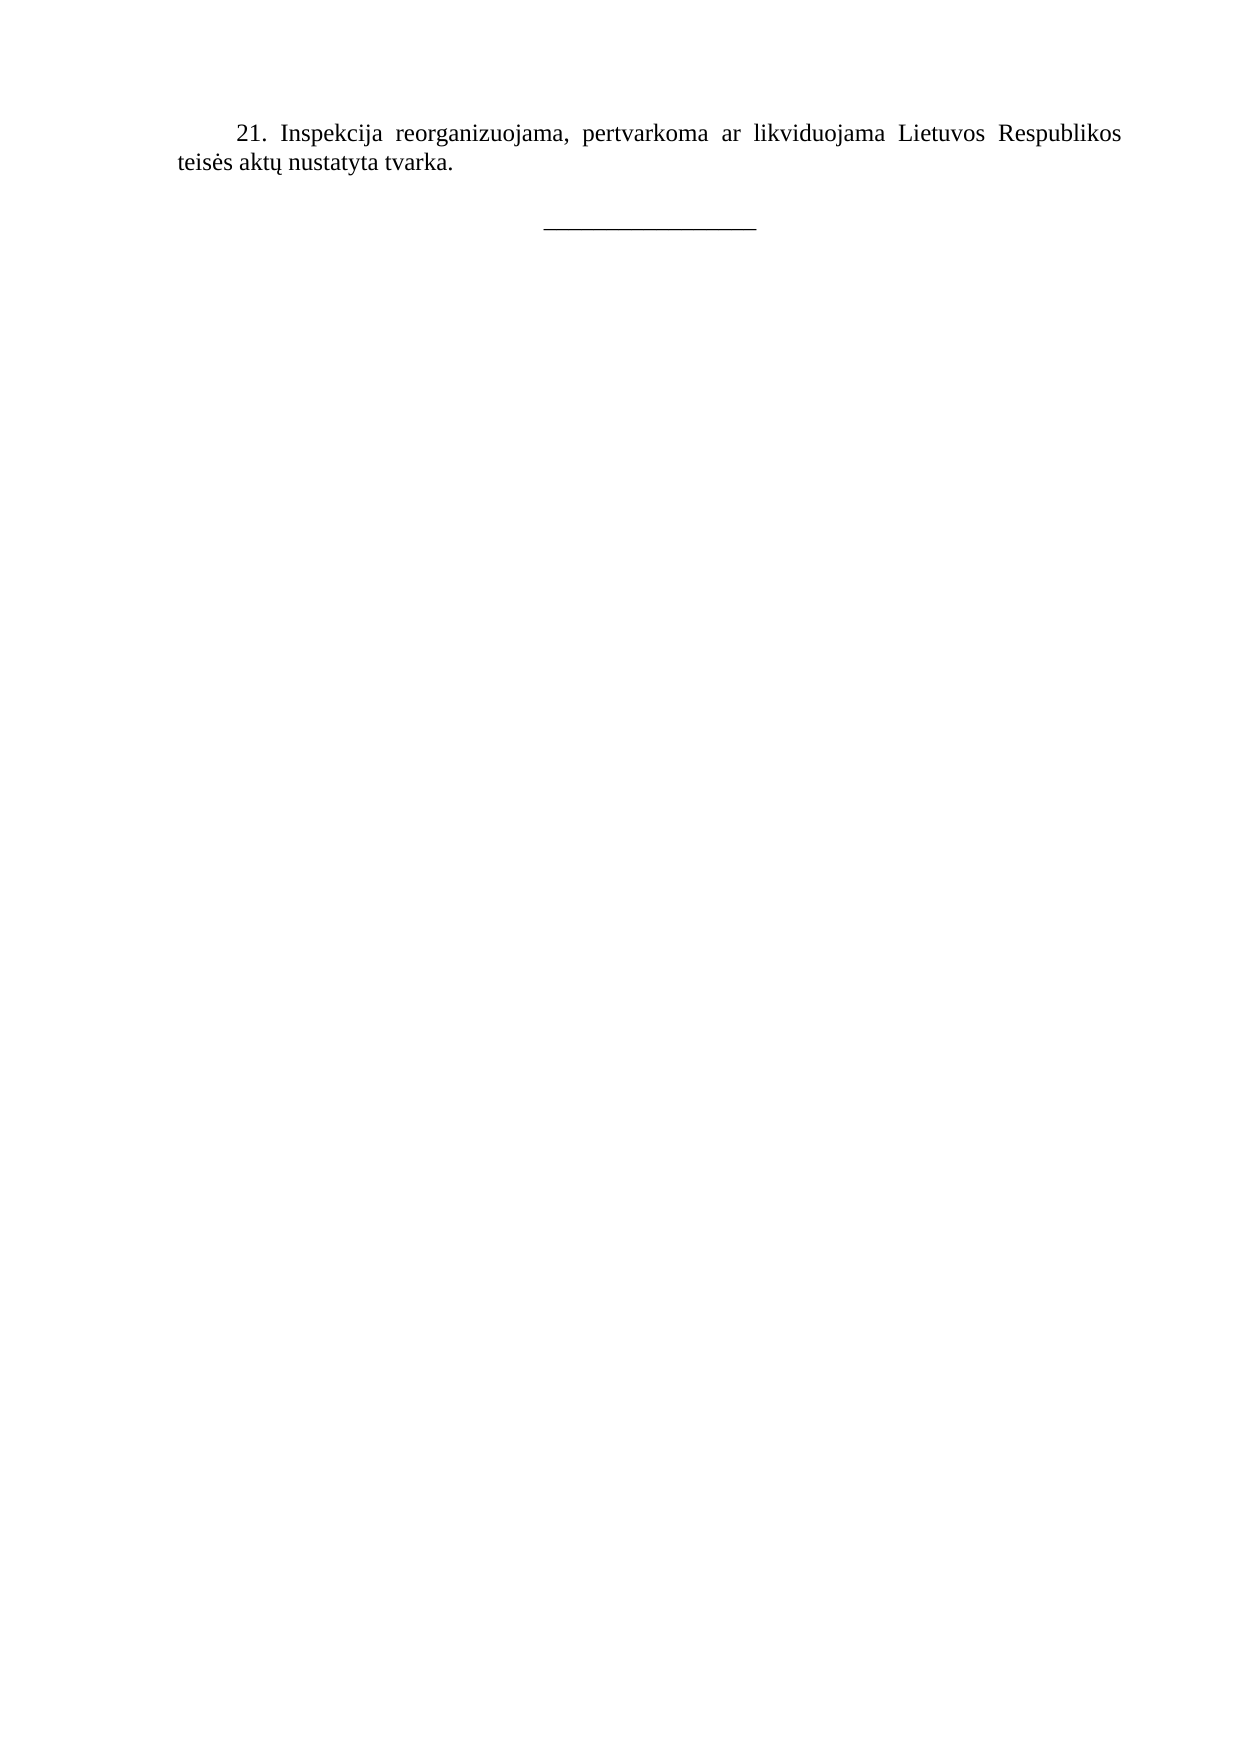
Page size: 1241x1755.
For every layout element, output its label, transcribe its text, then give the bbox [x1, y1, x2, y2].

text 21. Inspekcija reorganizuojama, pertvarkoma ar likviduojama Lietuvos Respublikos teisės aktų nustatyta tvarka. [177, 118, 1122, 176]
text _________________ [177, 204, 1122, 233]
